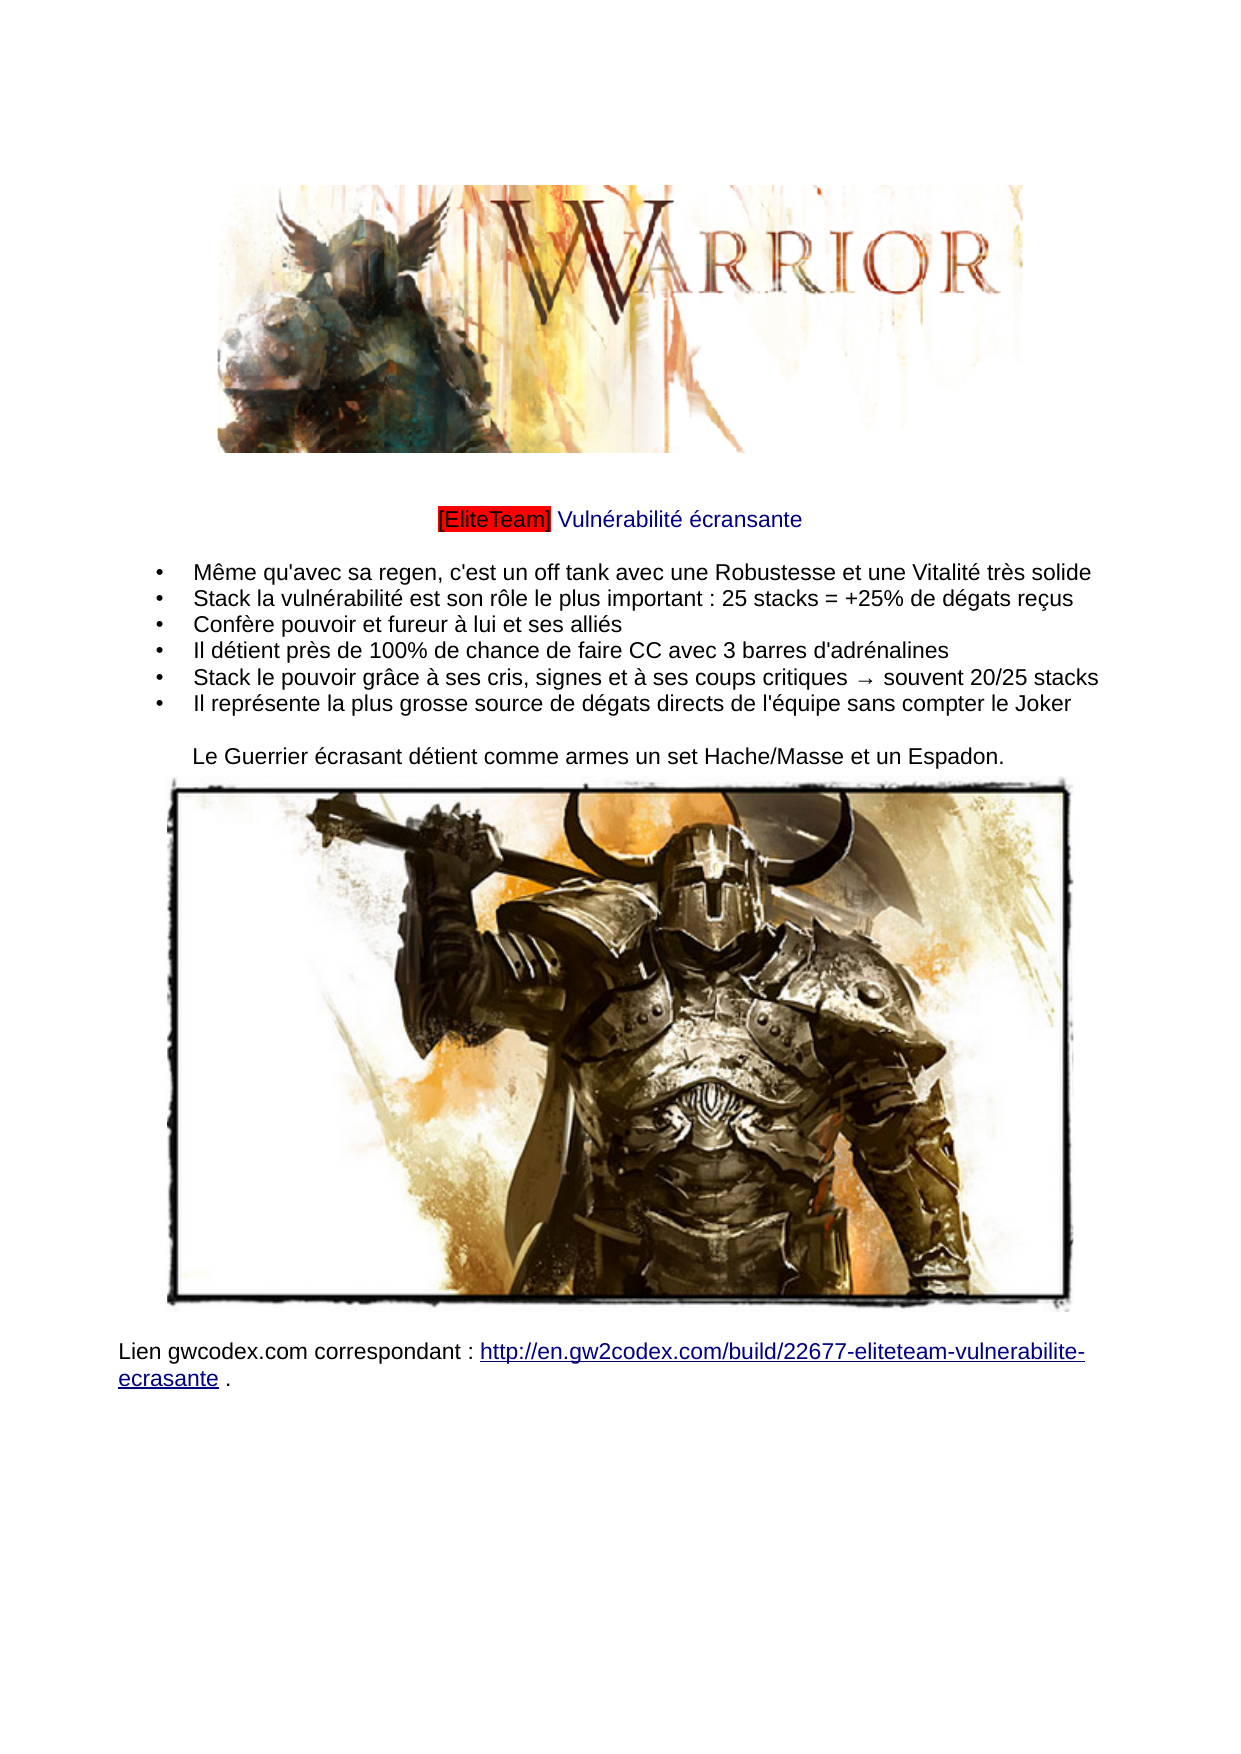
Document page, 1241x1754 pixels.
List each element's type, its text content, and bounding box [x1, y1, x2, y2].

text Lien gwcodex.com correspondant : http://en.gw2codex.com/build/22677-eliteteam-vulnerabilite-ecrasante . [118, 1338, 1122, 1391]
text Le Guerrier écrasant détient comme armes un set Hache/Masse et un Espadon. [118, 743, 1122, 769]
text [EliteTeam] Vulnérabilité écransante [118, 506, 1122, 532]
list Il représente la plus grosse source de dégats directs de l'équipe sans compter le Joker [156, 690, 1122, 717]
list Il détient près de 100% de chance de faire CC avec 3 barres d'adrénalines [156, 637, 1122, 664]
list Stack le pouvoir grâce à ses cris, signes et à ses coups critiques → souvent 20/25 stacks [156, 664, 1122, 690]
list Confère pouvoir et fureur à lui et ses alliés [156, 611, 1122, 637]
list Stack la vulnérabilité est son rôle le plus important : 25 stacks = +25% de dégats reçus [156, 585, 1122, 611]
list Même qu'avec sa regen, c'est un off tank avec une Robustesse et une Vitalité très solide [156, 558, 1122, 585]
